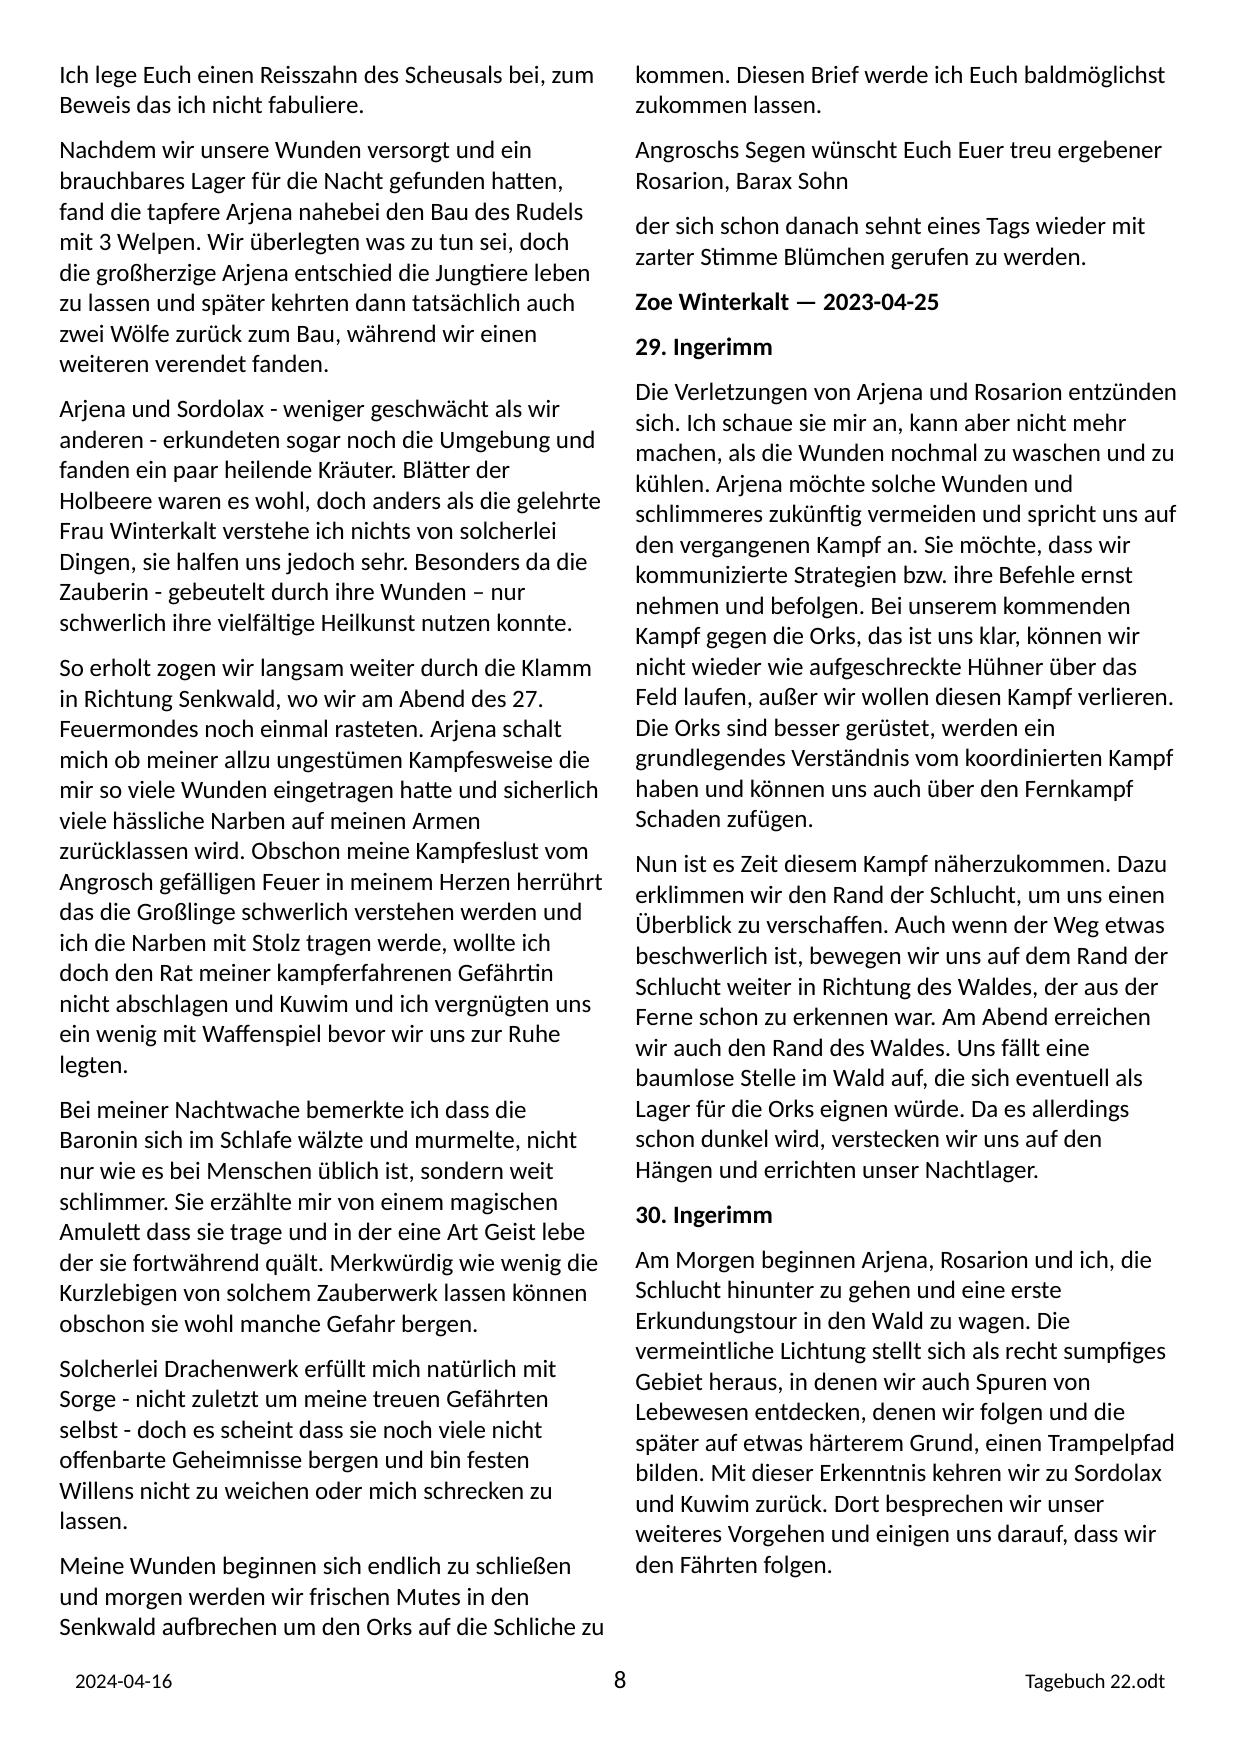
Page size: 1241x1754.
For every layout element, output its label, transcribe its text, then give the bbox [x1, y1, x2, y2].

text Nachdem wir unsere Wunden versorgt und ein brauchbares Lager für die Nacht gefunden hatten, fand die tapfere Arjena nahebei den Bau des Rudels mit 3 Welpen. Wir überlegten was zu tun sei, doch die großherzige Arjena entschied die Jungtiere leben zu lassen und später kehrten dann tatsächlich auch zwei Wölfe zurück zum Bau, während wir einen weiteren verendet fanden. [59, 135, 605, 379]
text Bei meiner Nachtwache bemerkte ich dass die Baronin sich im Schlafe wälzte und murmelte, nicht nur wie es bei Menschen üblich ist, sondern weit schlimmer. Sie erzählte mir von einem magischen Amulett dass sie trage und in der eine Art Geist lebe der sie fortwährend quält. Merkwürdig wie wenig die Kurzlebigen von solchem Zauberwerk lassen können obschon sie wohl manche Gefahr bergen. [59, 1094, 605, 1338]
text Nun ist es Zeit diesem Kampf näherzukommen. Dazu erklimmen wir den Rand der Schlucht, um uns einen Überblick zu verschaffen. Auch wenn der Weg etwas beschwerlich ist, bewegen wir uns auf dem Rand der Schlucht weiter in Richtung des Waldes, der aus der Ferne schon zu erkennen war. Am Abend erreichen wir auch den Rand des Waldes. Uns fällt eine baumlose Stelle im Wald auf, die sich eventuell als Lager für die Orks eignen würde. Da es allerdings schon dunkel wird, verstecken wir uns auf den Hängen und errichten unser Nachtlager. [635, 848, 1181, 1184]
text 30. Ingerimm [635, 1199, 1181, 1229]
text Arjena und Sordolax - weniger geschwächt als wir anderen - erkundeten sogar noch die Umgebung und fanden ein paar heilende Kräuter. Blätter der Holbeere waren es wohl, doch anders als die gelehrte Frau Winterkalt verstehe ich nichts von solcherlei Dingen, sie halfen uns jedoch sehr. Besonders da die Zauberin - gebeutelt durch ihre Wunden – nur schwerlich ihre vielfältige Heilkunst nutzen konnte. [59, 393, 605, 638]
text So erholt zogen wir langsam weiter durch die Klamm in Richtung Senkwald, wo wir am Abend des 27. Feuermondes noch einmal rasteten. Arjena schalt mich ob meiner allzu ungestümen Kampfesweise die mir so viele Wunden eingetragen hatte und sicherlich viele hässliche Narben auf meinen Armen zurücklassen wird. Obschon meine Kampfeslust vom Angrosch gefälligen Feuer in meinem Herzen herrührt das die Großlinge schwerlich verstehen werden und ich die Narben mit Stolz tragen werde, wollte ich doch den Rat meiner kampferfahrenen Gefährtin nicht abschlagen und Kuwim und ich vergnügten uns ein wenig mit Waffenspiel bevor wir uns zur Ruhe legten. [59, 652, 605, 1079]
text der sich schon danach sehnt eines Tags wieder mit zarter Stimme Blümchen gerufen zu werden. [635, 210, 1181, 271]
text Ich lege Euch einen Reisszahn des Scheusals bei, zum Beweis das ich nicht fabuliere. [59, 59, 605, 120]
text Am Morgen beginnen Arjena, Rosarion und ich, die Schlucht hinunter zu gehen und eine erste Erkundungstour in den Wald zu wagen. Die vermeintliche Lichtung stellt sich als recht sumpfiges Gebiet heraus, in denen wir auch Spuren von Lebewesen entdecken, denen wir folgen und die später auf etwas härterem Grund, einen Trampelpfad bilden. Mit dieser Erkenntnis kehren wir zu Sordolax und Kuwim zurück. Dort besprechen wir unser weiteres Vorgehen und einigen uns darauf, dass wir den Fährten folgen. [635, 1244, 1181, 1580]
text Meine Wunden beginnen sich endlich zu schließen und morgen werden wir frischen Mutes in den Senkwald aufbrechen um den Orks auf die Schliche zu [59, 1551, 605, 1642]
text Solcherlei Drachenwerk erfüllt mich natürlich mit Sorge - nicht zuletzt um meine treuen Gefährten selbst - doch es scheint dass sie noch viele nicht offenbarte Geheimnisse bergen und bin festen Willens nicht zu weichen oder mich schrecken zu lassen. [59, 1353, 605, 1536]
text Angroschs Segen wünscht Euch Euer treu ergebener Rosarion, Barax Sohn [635, 135, 1181, 196]
text 29. Ingerimm [635, 331, 1181, 362]
text Zoe Winterkalt — 2023-04-25 [635, 286, 1181, 316]
text kommen. Diesen Brief werde ich Euch baldmöglichst zukommen lassen. [635, 59, 1181, 120]
text Die Verletzungen von Arjena und Rosarion entzünden sich. Ich schaue sie mir an, kann aber nicht mehr machen, als die Wunden nochmal zu waschen und zu kühlen. Arjena möchte solche Wunden und schlimmeres zukünftig vermeiden und spricht uns auf den vergangenen Kampf an. Sie möchte, dass wir kommunizierte Strategien bzw. ihre Befehle ernst nehmen und befolgen. Bei unserem kommenden Kampf gegen die Orks, das ist uns klar, können wir nicht wieder wie aufgeschreckte Hühner über das Feld laufen, außer wir wollen diesen Kampf verlieren. Die Orks sind besser gerüstet, werden ein grundlegendes Verständnis vom koordinierten Kampf haben und können uns auch über den Fernkampf Schaden zufügen. [635, 376, 1181, 834]
